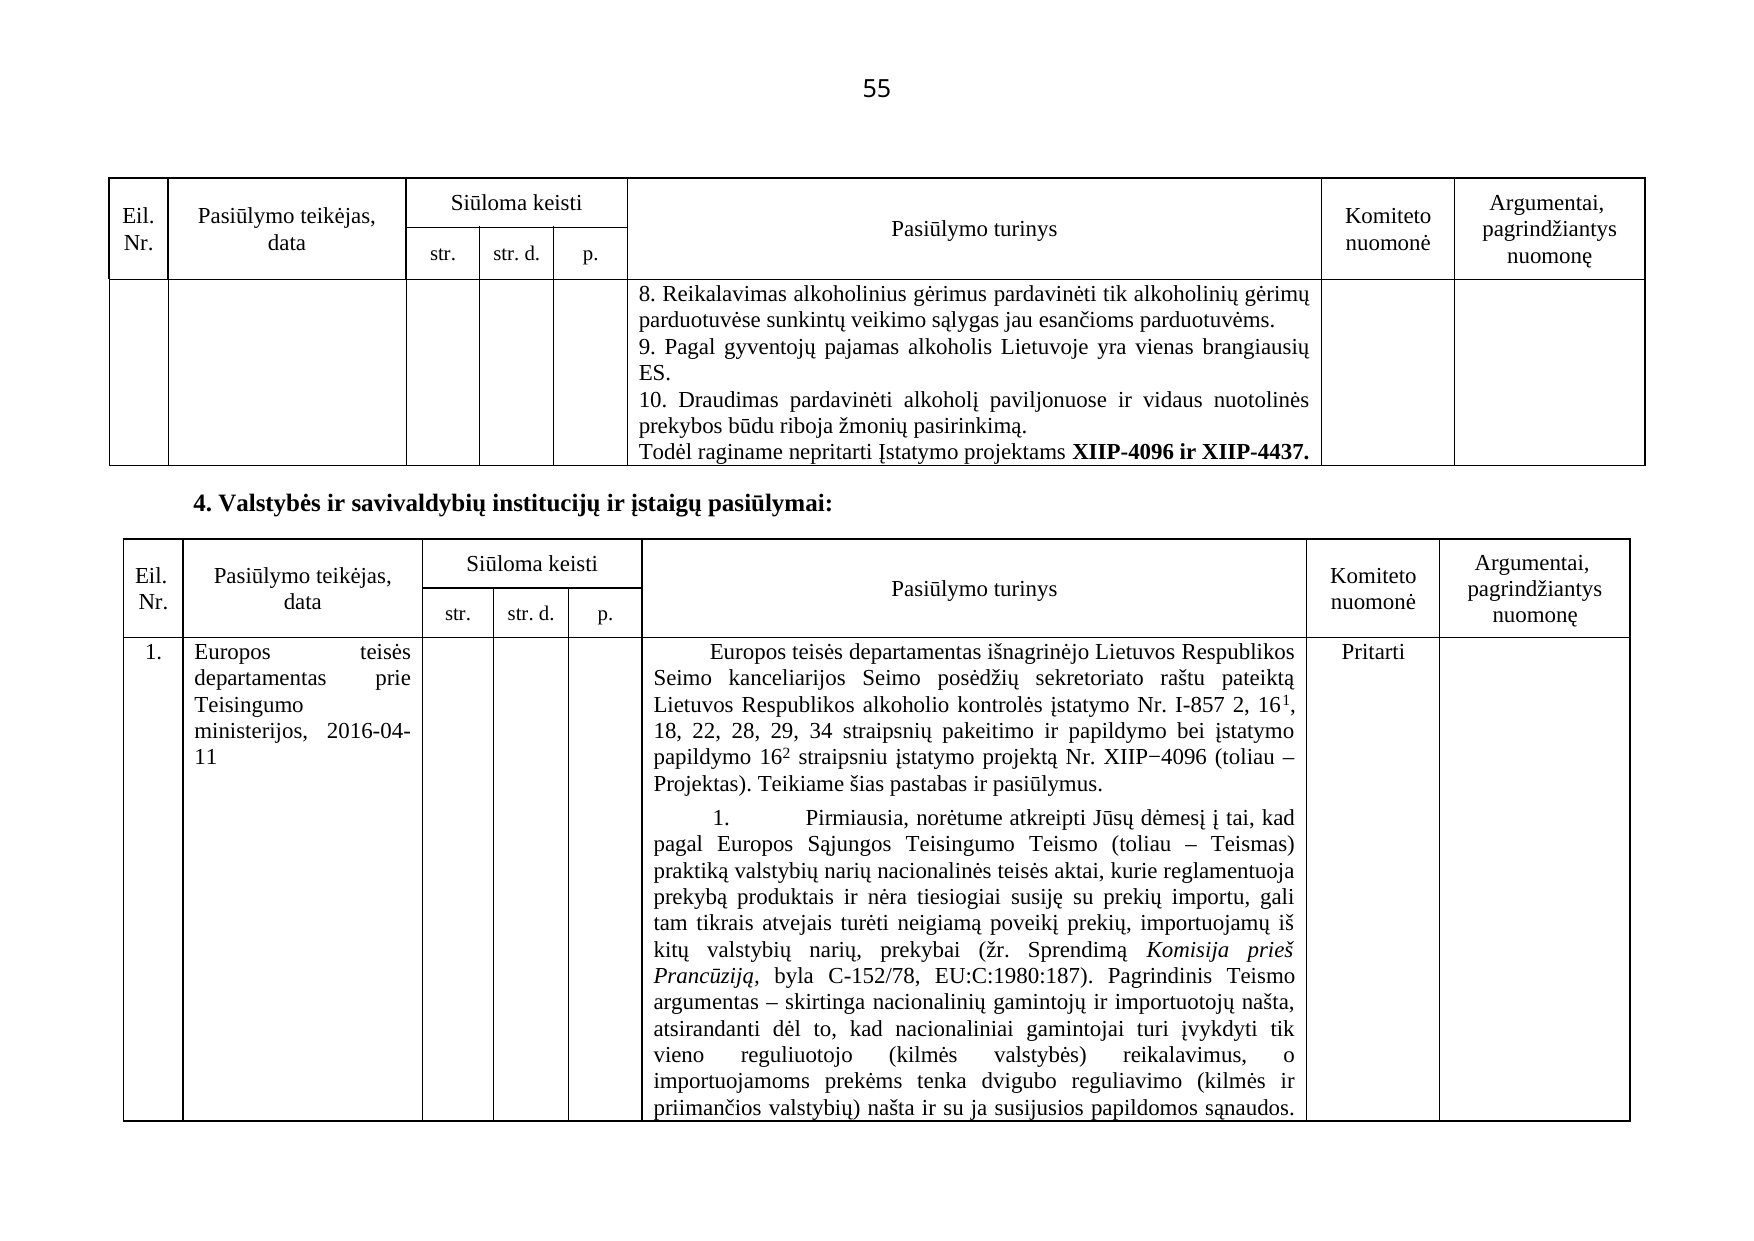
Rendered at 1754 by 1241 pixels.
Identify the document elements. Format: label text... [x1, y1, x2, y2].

text 4. Valstybės ir savivaldybių institucijų ir įstaigų pasiūlymai: [118, 488, 1635, 517]
table_cell p. [554, 228, 627, 279]
table_header Komiteto nuomonė [1322, 179, 1454, 279]
table_cell [169, 280, 406, 465]
table_cell p. [569, 589, 641, 636]
table_header Komiteto nuomonė [1307, 540, 1439, 636]
table_cell [423, 638, 493, 1120]
table_cell Europos teisės departamentas išnagrinėjo Lietuvos Respublikos Seimo kanceliarijos Seimo posėdžių sekretoriato raštu pateiktą Lietuvos Respublikos alkoholio kontrolės įstatymo Nr. I-857 2, 161, 18, 22, 28, 29, 34 straipsnių pakeitimo ir papildymo bei įstatymo papildymo 162 straipsniu įstatymo projektą Nr. XIIP−4096 (toliau – Projektas). Teikiame šias pastabas ir pasiūlymus. 1. Pirmiausia, norėtume atkreipti Jūsų dėmesį į tai, kad pagal Europos Sąjungos Teisingumo Teismo (toliau – Teismas) praktiką valstybių narių nacionalinės teisės aktai, kurie reglamentuoja prekybą produktais ir nėra tiesiogiai susiję su prekių importu, gali tam tikrais atvejais turėti neigiamą poveikį prekių, importuojamų iš kitų valstybių narių, prekybai (žr. Sprendimą Komisija prieš Prancūziją, byla C‑152/78, EU:C:1980:187). Pagrindinis Teismo argumentas – skirtinga nacionalinių gamintojų ir importuotojų našta, atsirandanti dėl to, kad nacionaliniai gamintojai turi įvykdyti tik vieno reguliuotojo (kilmės valstybės) reikalavimus, o importuojamoms prekėms tenka dvigubo reguliavimo (kilmės ir priimančios valstybių) našta ir su ja susijusios papildomos sąnaudos. [643, 638, 1306, 1120]
table_header Eil. Nr. [124, 540, 182, 636]
table_cell str. d. [480, 228, 553, 279]
table_header Pasiūlymo teikėjas, data [184, 540, 422, 636]
table_cell Pritarti [1307, 638, 1439, 1120]
table_header Siūloma keisti [423, 540, 641, 587]
table_cell Europos teisės departamentas prie Teisingumo ministerijos, 2016-04-11 [184, 638, 422, 1120]
table_cell str. [423, 589, 493, 636]
table_cell [1440, 638, 1629, 1120]
table_cell [110, 280, 168, 465]
table_header Pasiūlymo turinys [643, 540, 1306, 636]
table_cell [494, 638, 568, 1120]
table_cell [1455, 280, 1644, 465]
table_cell str. d. [494, 589, 568, 636]
table_header Eil. Nr. [110, 179, 167, 279]
table_cell 8. Reikalavimas alkoholinius gėrimus pardavinėti tik alkoholinių gėrimų parduotuvėse sunkintų veikimo sąlygas jau esančioms parduotuvėms. 9. Pagal gyventojų pajamas alkoholis Lietuvoje yra vienas brangiausių ES. 10. Draudimas pardavinėti alkoholį paviljonuose ir vidaus nuotolinės prekybos būdu riboja žmonių pasirinkimą. Todėl raginame nepritarti Įstatymo projektams XIIP-4096 ir XIIP-4437. [628, 280, 1321, 465]
table_cell [480, 280, 553, 465]
table_cell [407, 280, 479, 465]
table_header Pasiūlymo teikėjas, data [169, 179, 405, 279]
table_header Pasiūlymo turinys [628, 179, 1321, 279]
table_cell [554, 280, 627, 465]
table_cell str. [407, 228, 479, 279]
table_header Siūloma keisti [407, 179, 627, 226]
table_cell 1. [124, 638, 182, 1120]
table_cell [1322, 280, 1454, 465]
table_header Argumentai, pagrindžiantys nuomonę [1440, 540, 1629, 636]
table_header Argumentai, pagrindžiantys nuomonę [1455, 179, 1644, 279]
table_cell [569, 638, 641, 1120]
